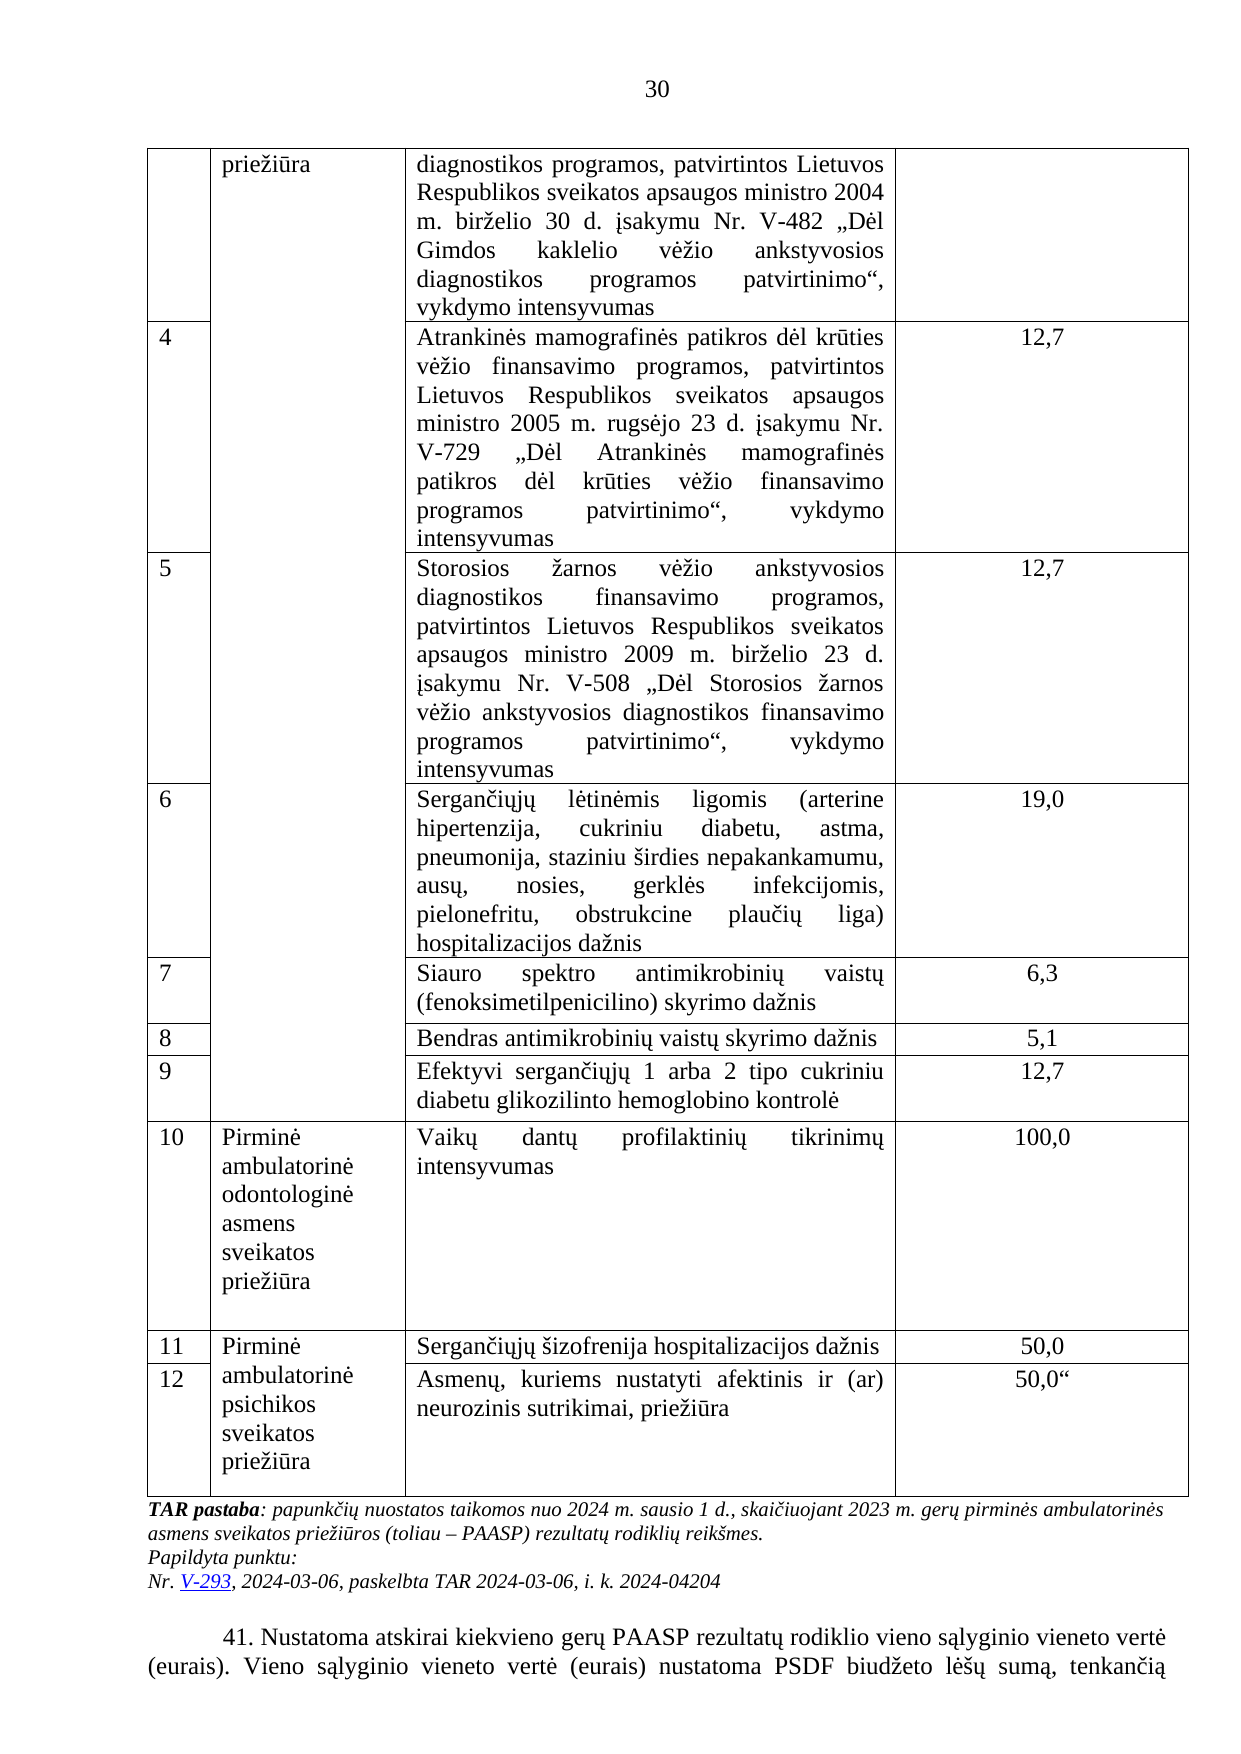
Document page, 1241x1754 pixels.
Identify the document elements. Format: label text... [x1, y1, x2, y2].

text Papildyta punktu: [148, 1545, 1166, 1569]
table_cell Asmenų, kuriems nustatyti afektinis ir (ar) neurozinis sutrikimai, priežiūra [406, 1364, 895, 1496]
table_cell diagnostikos programos, patvirtintos Lietuvos Respublikos sveikatos apsaugos ministro 2004 m. birželio 30 d. įsakymu Nr. V-482 „Dėl Gimdos kaklelio vėžio ankstyvosios diagnostikos programos patvirtinimo“, vykdymo intensyvumas [406, 149, 895, 321]
table_cell 6,3 [896, 958, 1188, 1022]
table_cell Atrankinės mamografinės patikros dėl krūties vėžio finansavimo programos, patvirtintos Lietuvos Respublikos sveikatos apsaugos ministro 2005 m. rugsėjo 23 d. įsakymu Nr. V-729 „Dėl Atrankinės mamografinės patikros dėl krūties vėžio finansavimo programos patvirtinimo“, vykdymo intensyvumas [406, 322, 895, 552]
text 41. Nustatoma atskirai kiekvieno gerų PAASP rezultatų rodiklio vieno sąlyginio vieneto vertė (eurais). Vieno sąlyginio vieneto vertė (eurais) nustatoma PSDF biudžeto lėšų sumą, tenkančią [148, 1622, 1166, 1679]
table_cell Sergančiųjų šizofrenija hospitalizacijos dažnis [406, 1331, 895, 1363]
text Nr. V-293, 2024-03-06, paskelbta TAR 2024-03-06, i. k. 2024-04204 [148, 1569, 1166, 1593]
table_cell 5,1 [896, 1024, 1188, 1055]
table_cell 12 [148, 1364, 210, 1496]
table_cell 11 [148, 1331, 210, 1363]
text TAR pastaba: papunkčių nuostatos taikomos nuo 2024 m. sausio 1 d., skaičiuojant 2023 m. gerų pirminės ambulatorinės asmens sveikatos priežiūros (toliau – PAASP) rezultatų rodiklių reikšmes. [148, 1497, 1166, 1545]
table_cell 50,0 [896, 1331, 1188, 1363]
table_cell Efektyvi sergančiųjų 1 arba 2 tipo cukriniu diabetu glikozilinto hemoglobino kontrolė [406, 1056, 895, 1121]
table_cell Storosios žarnos vėžio ankstyvosios diagnostikos finansavimo programos, patvirtintos Lietuvos Respublikos sveikatos apsaugos ministro 2009 m. birželio 23 d. įsakymu Nr. V-508 „Dėl Storosios žarnos vėžio ankstyvosios diagnostikos finansavimo programos patvirtinimo“, vykdymo intensyvumas [406, 553, 895, 783]
table_cell 6 [148, 784, 210, 957]
table_cell 5 [148, 553, 210, 783]
table_cell 100,0 [896, 1122, 1188, 1330]
table_cell 19,0 [896, 784, 1188, 957]
table_cell 8 [148, 1024, 210, 1055]
table_cell 4 [148, 322, 210, 552]
table_cell 10 [148, 1122, 210, 1330]
table_cell Vaikų dantų profilaktinių tikrinimų intensyvumas [406, 1122, 895, 1330]
table_cell 50,0“ [896, 1364, 1188, 1496]
table_cell [148, 149, 210, 321]
table_cell Pirminė ambulatorinė psichikos sveikatos priežiūra [211, 1331, 405, 1496]
table_cell 7 [148, 958, 210, 1022]
table_cell 9 [148, 1056, 210, 1121]
table_cell [896, 149, 1188, 321]
table_cell Pirminė ambulatorinė odontologinė asmens sveikatos priežiūra [211, 1122, 405, 1330]
table_cell priežiūra [211, 149, 405, 1121]
table_cell 12,7 [896, 322, 1188, 552]
table_cell Siauro spektro antimikrobinių vaistų (fenoksimetilpenicilino) skyrimo dažnis [406, 958, 895, 1022]
table_cell Bendras antimikrobinių vaistų skyrimo dažnis [406, 1024, 895, 1055]
table_cell 12,7 [896, 1056, 1188, 1121]
table_cell 12,7 [896, 553, 1188, 783]
table_cell Sergančiųjų lėtinėmis ligomis (arterine hipertenzija, cukriniu diabetu, astma, pneumonija, staziniu širdies nepakankamumu, ausų, nosies, gerklės infekcijomis, pielonefritu, obstrukcine plaučių liga) hospitalizacijos dažnis [406, 784, 895, 957]
